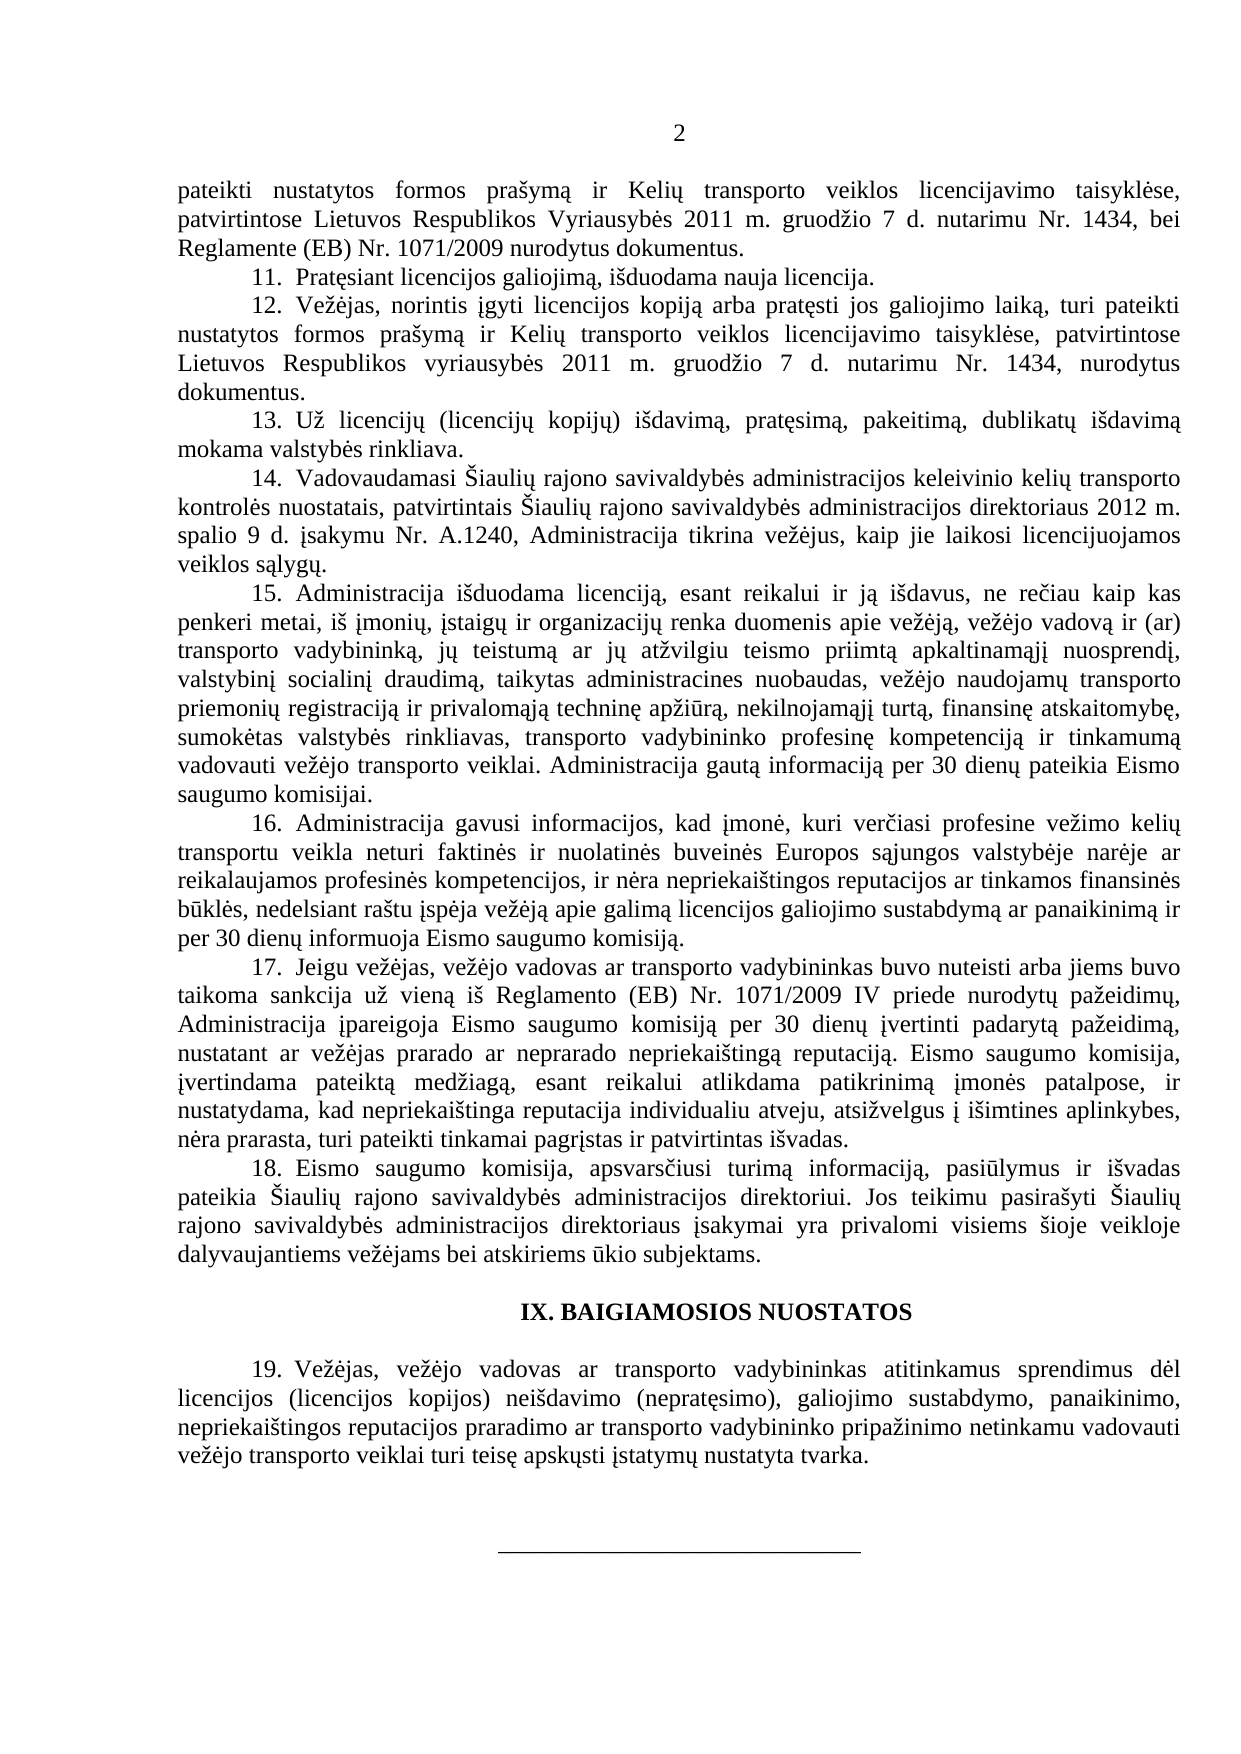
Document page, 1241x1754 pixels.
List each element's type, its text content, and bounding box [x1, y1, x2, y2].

text 17. Jeigu vežėjas, vežėjo vadovas ar transporto vadybininkas buvo nuteisti arba jiems buvo taikoma sankcija už vieną iš Reglamento (EB) Nr. 1071/2009 IV priede nurodytų pažeidimų, Administracija įpareigoja Eismo saugumo komisiją per 30 dienų įvertinti padarytą pažeidimą, nustatant ar vežėjas prarado ar neprarado nepriekaištingą reputaciją. Eismo saugumo komisija, įvertindama pateiktą medžiagą, esant reikalui atlikdama patikrinimą įmonės patalpose, ir nustatydama, kad nepriekaištinga reputacija individualiu atveju, atsižvelgus į išimtines aplinkybes, nėra prarasta, turi pateikti tinkamai pagrįstas ir patvirtintas išvadas. [177, 952, 1181, 1153]
text 16. Administracija gavusi informacijos, kad įmonė, kuri verčiasi profesine vežimo kelių transportu veikla neturi faktinės ir nuolatinės buveinės Europos sąjungos valstybėje narėje ar reikalaujamos profesinės kompetencijos, ir nėra nepriekaištingos reputacijos ar tinkamos finansinės būklės, nedelsiant raštu įspėja vežėją apie galimą licencijos galiojimo sustabdymą ar panaikinimą ir per 30 dienų informuoja Eismo saugumo komisiją. [177, 808, 1181, 952]
text _____________________________ [177, 1527, 1181, 1556]
text 13. Už licencijų (licencijų kopijų) išdavimą, pratęsimą, pakeitimą, dublikatų išdavimą mokama valstybės rinkliava. [177, 406, 1181, 463]
text IX. BAIGIAMOSIOS NUOSTATOS [177, 1297, 1181, 1326]
text pateikti nustatytos formos prašymą ir Kelių transporto veiklos licencijavimo taisyklėse, patvirtintose Lietuvos Respublikos Vyriausybės 2011 m. gruodžio 7 d. nutarimu Nr. 1434, bei Reglamente (EB) Nr. 1071/2009 nurodytus dokumentus. [177, 176, 1181, 262]
text 12. Vežėjas, norintis įgyti licencijos kopiją arba pratęsti jos galiojimo laiką, turi pateikti nustatytos formos prašymą ir Kelių transporto veiklos licencijavimo taisyklėse, patvirtintose Lietuvos Respublikos vyriausybės 2011 m. gruodžio 7 d. nutarimu Nr. 1434, nurodytus dokumentus. [177, 291, 1181, 406]
text 19. Vežėjas, vežėjo vadovas ar transporto vadybininkas atitinkamus sprendimus dėl licencijos (licencijos kopijos) neišdavimo (nepratęsimo), galiojimo sustabdymo, panaikinimo, nepriekaištingos reputacijos praradimo ar transporto vadybininko pripažinimo netinkamu vadovauti vežėjo transporto veiklai turi teisę apskųsti įstatymų nustatyta tvarka. [177, 1354, 1181, 1469]
text 14. Vadovaudamasi Šiaulių rajono savivaldybės administracijos keleivinio kelių transporto kontrolės nuostatais, patvirtintais Šiaulių rajono savivaldybės administracijos direktoriaus 2012 m. spalio 9 d. įsakymu Nr. A.1240, Administracija tikrina vežėjus, kaip jie laikosi licencijuojamos veiklos sąlygų. [177, 463, 1181, 578]
text 18. Eismo saugumo komisija, apsvarsčiusi turimą informaciją, pasiūlymus ir išvadas pateikia Šiaulių rajono savivaldybės administracijos direktoriui. Jos teikimu pasirašyti Šiaulių rajono savivaldybės administracijos direktoriaus įsakymai yra privalomi visiems šioje veikloje dalyvaujantiems vežėjams bei atskiriems ūkio subjektams. [177, 1153, 1181, 1268]
text 11. Pratęsiant licencijos galiojimą, išduodama nauja licencija. [177, 262, 1181, 291]
text 15. Administracija išduodama licenciją, esant reikalui ir ją išdavus, ne rečiau kaip kas penkeri metai, iš įmonių, įstaigų ir organizacijų renka duomenis apie vežėją, vežėjo vadovą ir (ar) transporto vadybininką, jų teistumą ar jų atžvilgiu teismo priimtą apkaltinamąjį nuosprendį, valstybinį socialinį draudimą, taikytas administracines nuobaudas, vežėjo naudojamų transporto priemonių registraciją ir privalomąją techninę apžiūrą, nekilnojamąjį turtą, finansinę atskaitomybę, sumokėtas valstybės rinkliavas, transporto vadybininko profesinę kompetenciją ir tinkamumą vadovauti vežėjo transporto veiklai. Administracija gautą informaciją per 30 dienų pateikia Eismo saugumo komisijai. [177, 578, 1181, 808]
